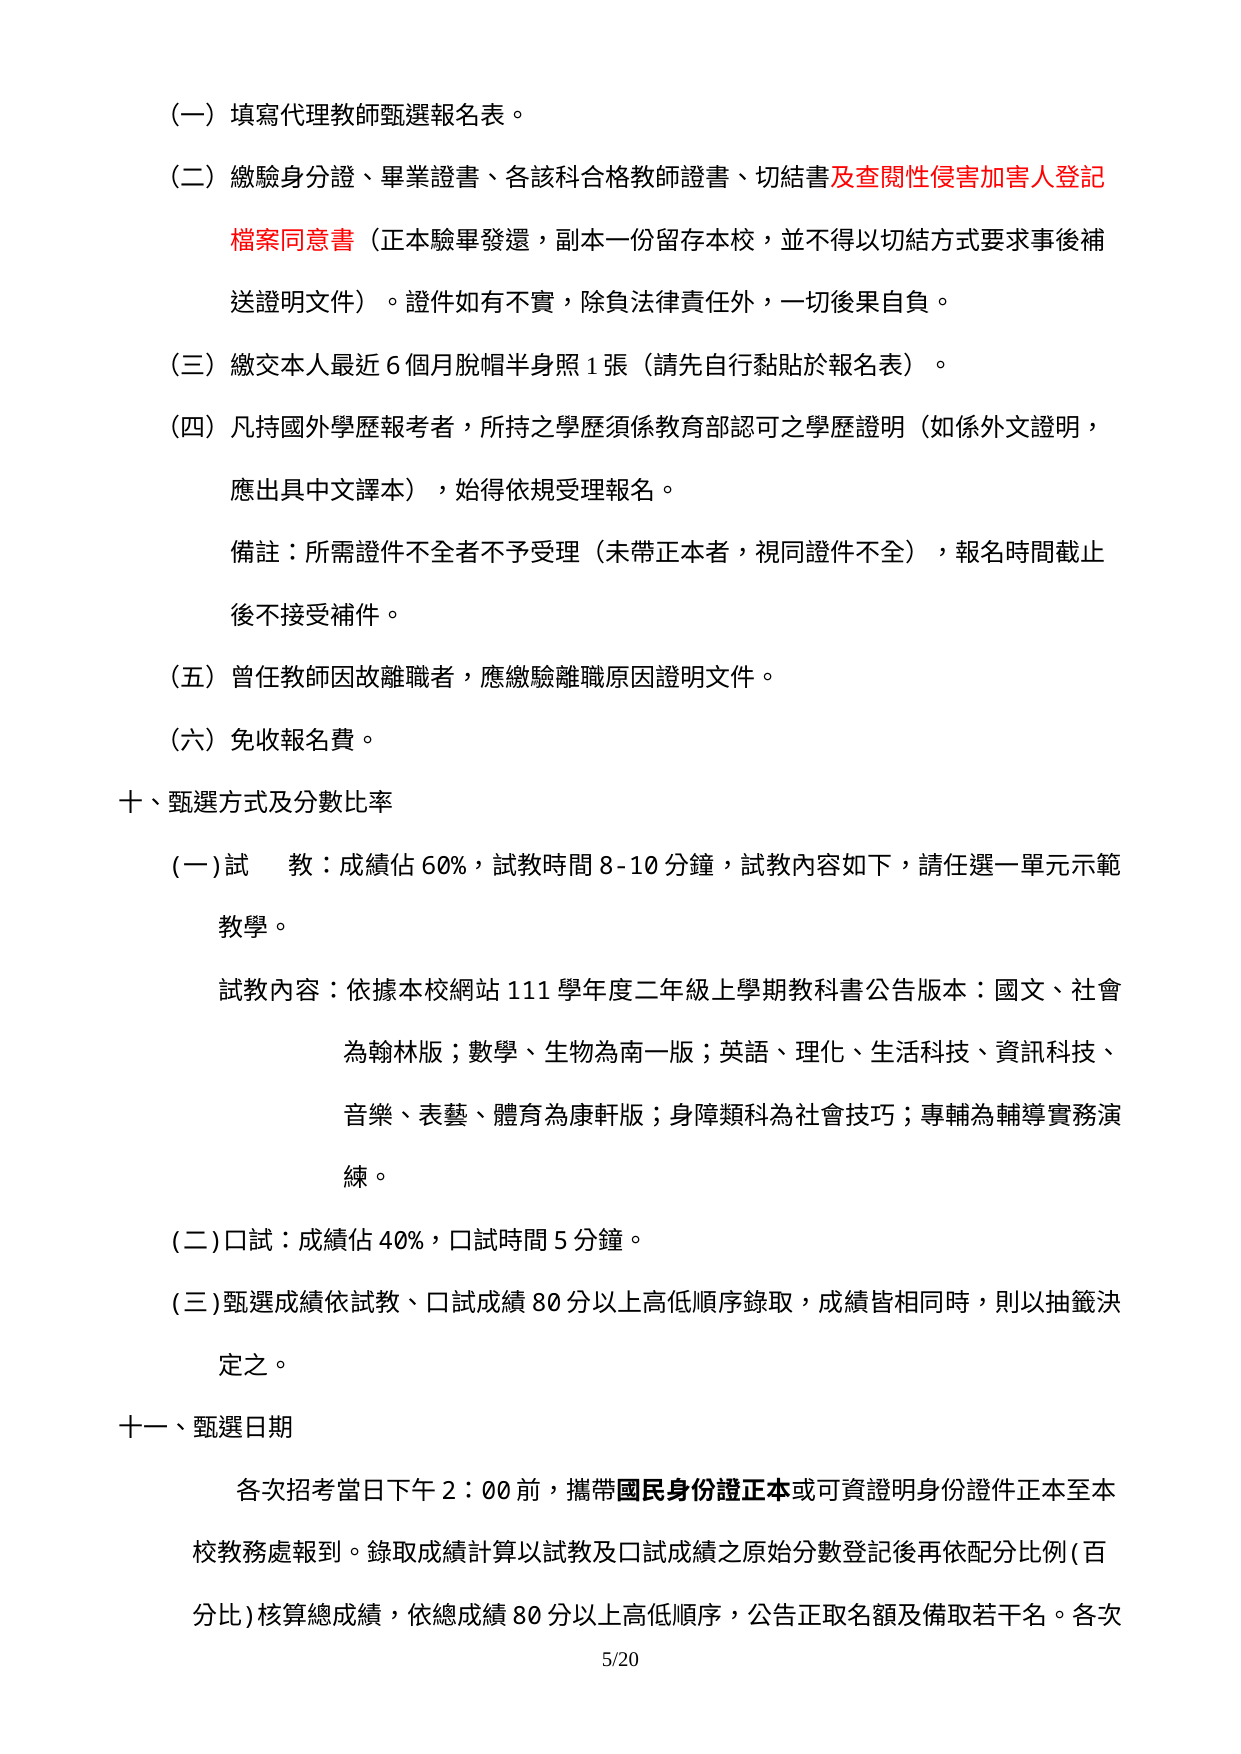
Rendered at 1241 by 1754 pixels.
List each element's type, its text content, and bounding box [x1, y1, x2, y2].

text (一)試 教：成績佔60%，試教時間8-10分鐘，試教內容如下，請任選一單元示範教學。 [168, 822, 1122, 947]
text (二)口試：成績佔40%，口試時間5分鐘。 [168, 1197, 1122, 1259]
text （五）曾任教師因故離職者，應繳驗離職原因證明文件。 [156, 634, 1122, 697]
text （三）繳交本人最近6個月脫帽半身照1張（請先自行黏貼於報名表）。 [156, 322, 1122, 384]
text (三)甄選成績依試教、口試成績80分以上高低順序錄取，成績皆相同時，則以抽籤決定之。 [168, 1259, 1122, 1384]
text 十一、甄選日期 [118, 1384, 1122, 1447]
text （一）填寫代理教師甄選報名表。 [118, 72, 1122, 134]
text 試教內容：依據本校網站111學年度二年級上學期教科書公告版本：國文、社會為翰林版；數學、生物為南一版；英語、理化、生活科技、資訊科技、音樂、表藝、體育為康軒版；身障類科為社會技巧；專輔為輔導實務演練。 [218, 947, 1122, 1197]
text （四）凡持國外學歷報考者，所持之學歷須係教育部認可之學歷證明（如係外文證明，應出具中文譯本），始得依規受理報名。 [156, 384, 1122, 509]
text 十、甄選方式及分數比率 [118, 759, 1122, 822]
text 備註：所需證件不全者不予受理（未帶正本者，視同證件不全），報名時間截止後不接受補件。 [231, 509, 1122, 634]
text （六）免收報名費。 [156, 697, 1122, 759]
text （二）繳驗身分證、畢業證書、各該科合格教師證書、切結書及查閱性侵害加害人登記檔案同意書（正本驗畢發還，副本一份留存本校，並不得以切結方式要求事後補送證明文件）。證件如有不實，除負法律責任外，一切後果自負。 [156, 134, 1122, 322]
text 各次招考當日下午2：00前，攜帶國民身份證正本或可資證明身份證件正本至本校教務處報到。錄取成績計算以試教及口試成績之原始分數登記後再依配分比例(百分比)核算總成績，依總成績80分以上高低順序，公告正取名額及備取若干名。各次 [192, 1447, 1122, 1634]
